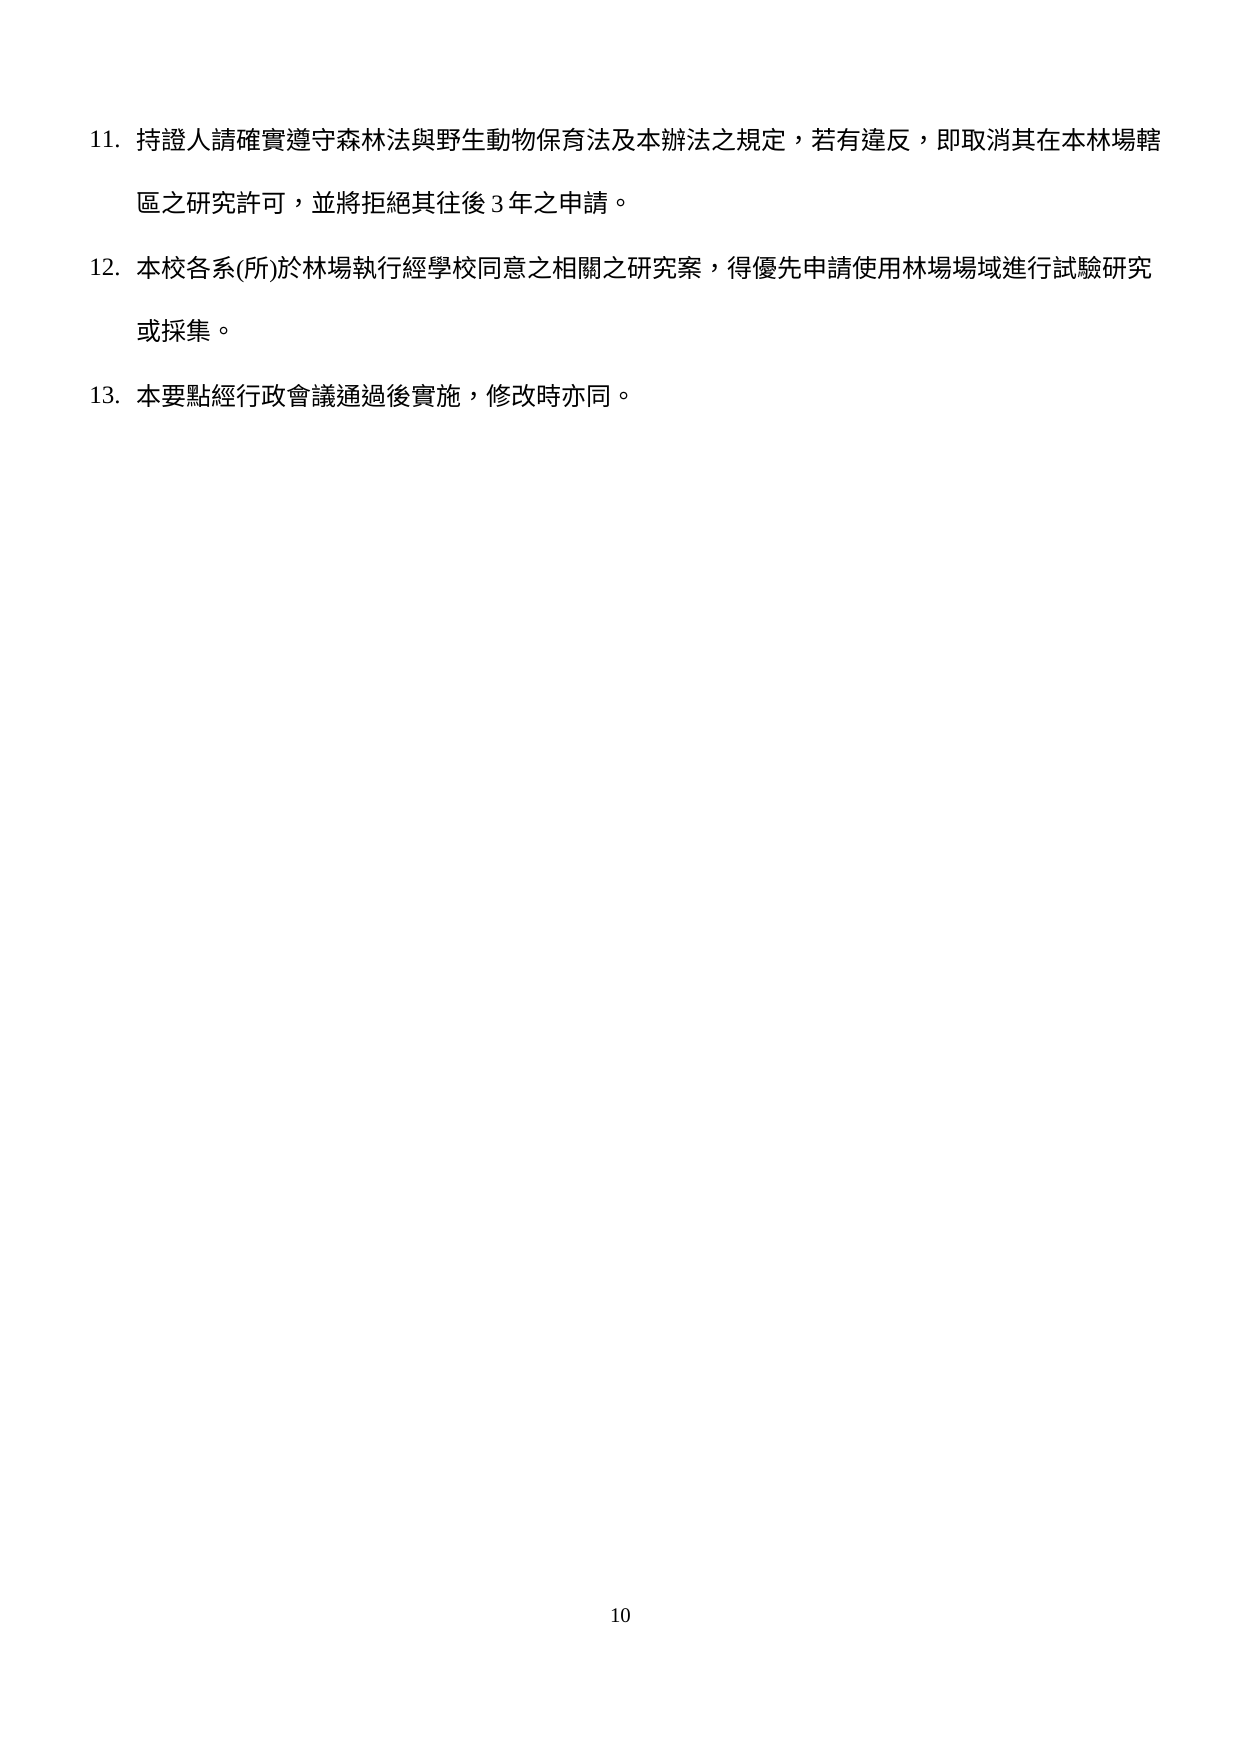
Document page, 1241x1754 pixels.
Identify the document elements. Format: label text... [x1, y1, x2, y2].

table_cell 12. [75, 224, 134, 352]
table_cell 持證人請確實遵守森林法與野生動物保育法及本辦法之規定，若有違反，即取消其在本林場轄區之研究許可，並將拒絕其往後3年之申請。 [134, 96, 1165, 224]
table_cell 13. [75, 352, 134, 417]
table_cell 本要點經行政會議通過後實施，修改時亦同。 [134, 352, 1165, 417]
table_cell 11. [75, 96, 134, 224]
table_cell 本校各系(所)於林場執行經學校同意之相關之研究案，得優先申請使用林場場域進行試驗研究或採集。 [134, 224, 1165, 352]
